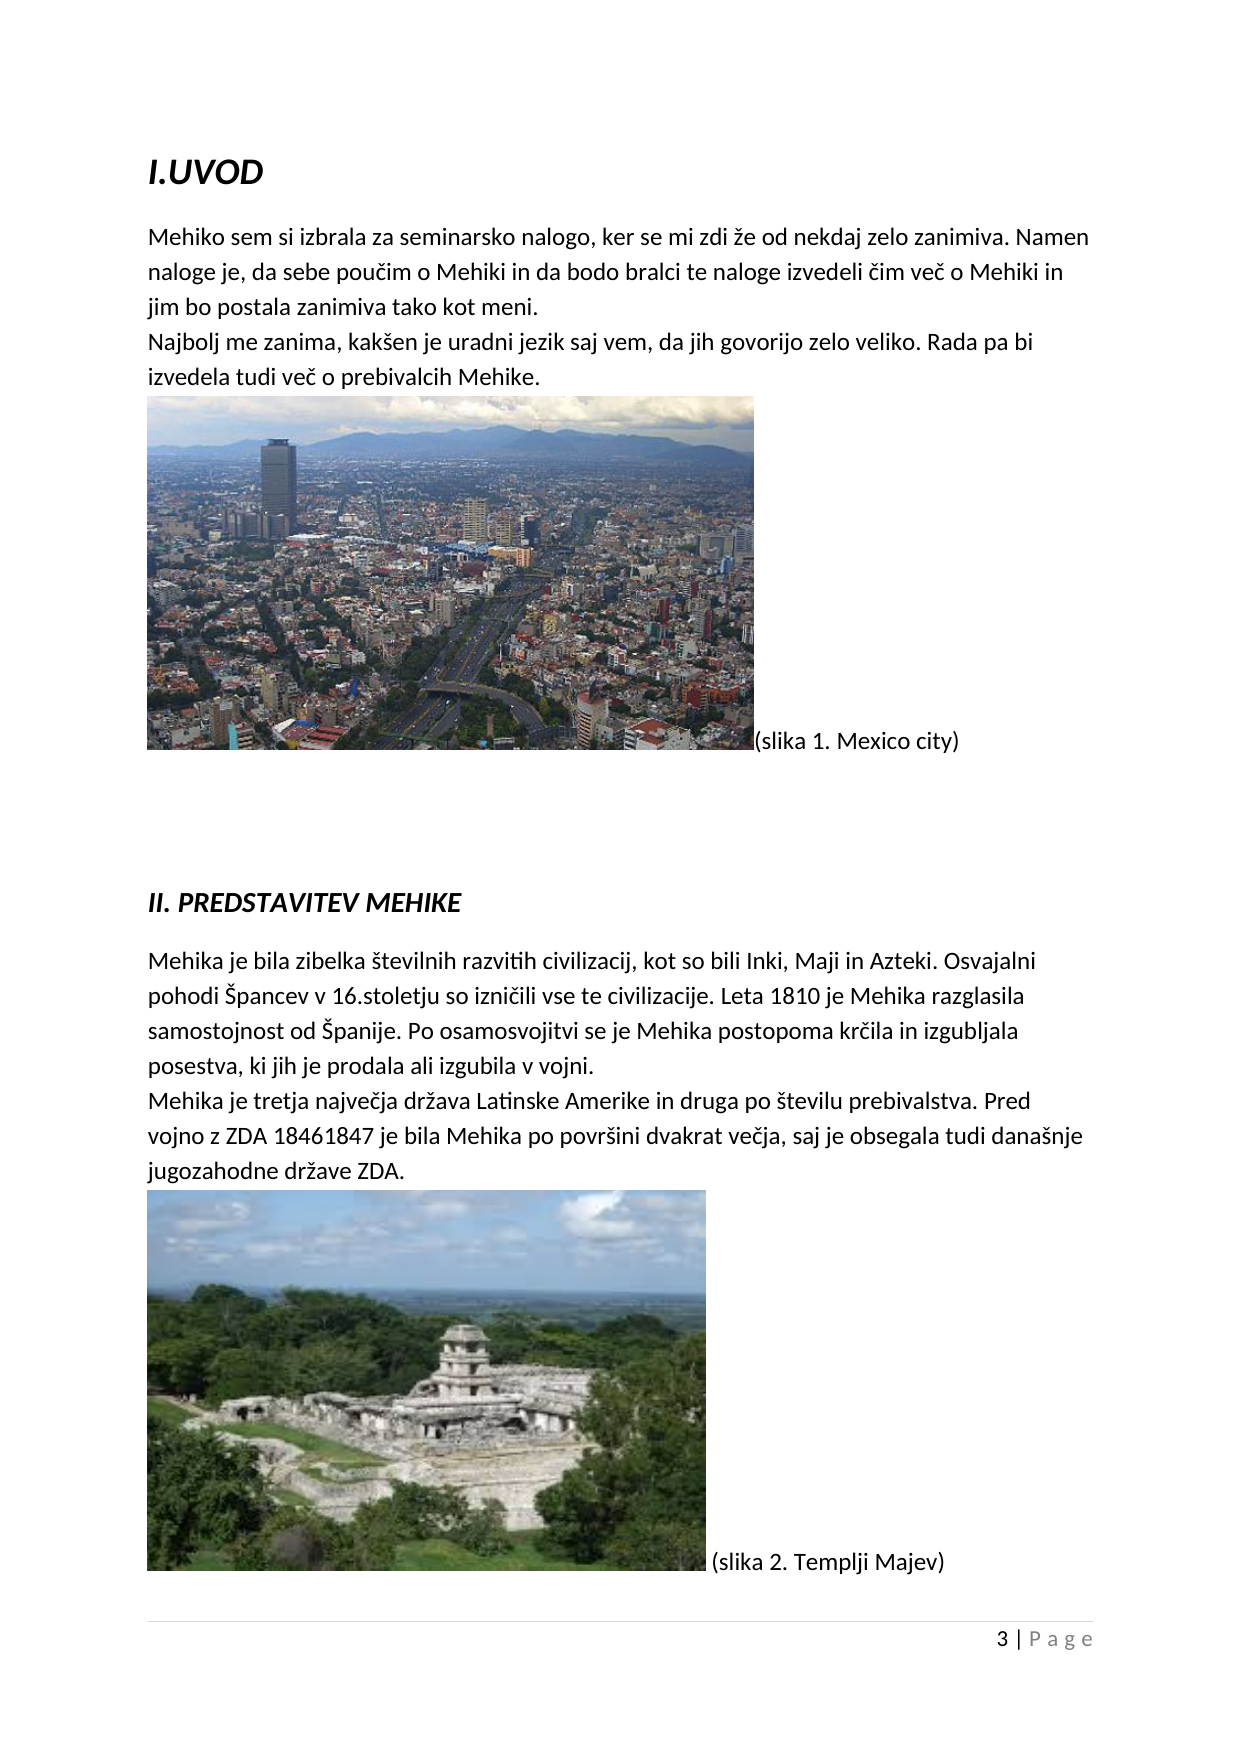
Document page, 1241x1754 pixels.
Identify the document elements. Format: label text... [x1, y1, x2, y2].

text II. PREDSTAVITEV MEHIKE [148, 884, 1093, 919]
text Mehiko sem si izbrala za seminarsko nalogo, ker se mi zdi že od nekdaj zelo zanimiva. Namen naloge je, da sebe poučim o Mehiki in da bodo bralci te naloge izvedeli čim več o Mehiki in jim bo postala zanimiva tako kot meni. [148, 221, 1093, 322]
text Mehika je bila zibelka številnih razvitih civilizacij, kot so bili Inki, Maji in Azteki. Osvajalni pohodi Špancev v 16.stoletju so izničili vse te civilizacije. Leta 1810 je Mehika razglasila samostojnost od Španije. Po osamosvojitvi se je Mehika postopoma krčila in izgubljala posestva, ki jih je prodala ali izgubila v vojni. [148, 945, 1093, 1081]
picture [147, 1190, 706, 1571]
text (slika 1. Mexico city) [148, 396, 1093, 756]
picture [147, 396, 754, 750]
text I.UVOD [148, 148, 1093, 193]
text Najbolj me zanima, kakšen je uradni jezik saj vem, da jih govorijo zelo veliko. Rada pa bi izvedela tudi več o prebivalcih Mehike. [148, 326, 1093, 392]
text (slika 2. Templji Majev) [148, 1190, 1093, 1576]
text Mehika je tretja največja država Latinske Amerike in druga po številu prebivalstva. Pred vojno z ZDA 1846­1847 je bila Mehika po površini dvakrat večja, saj je obsegala tudi današnje jugozahodne države ZDA. [148, 1085, 1093, 1186]
